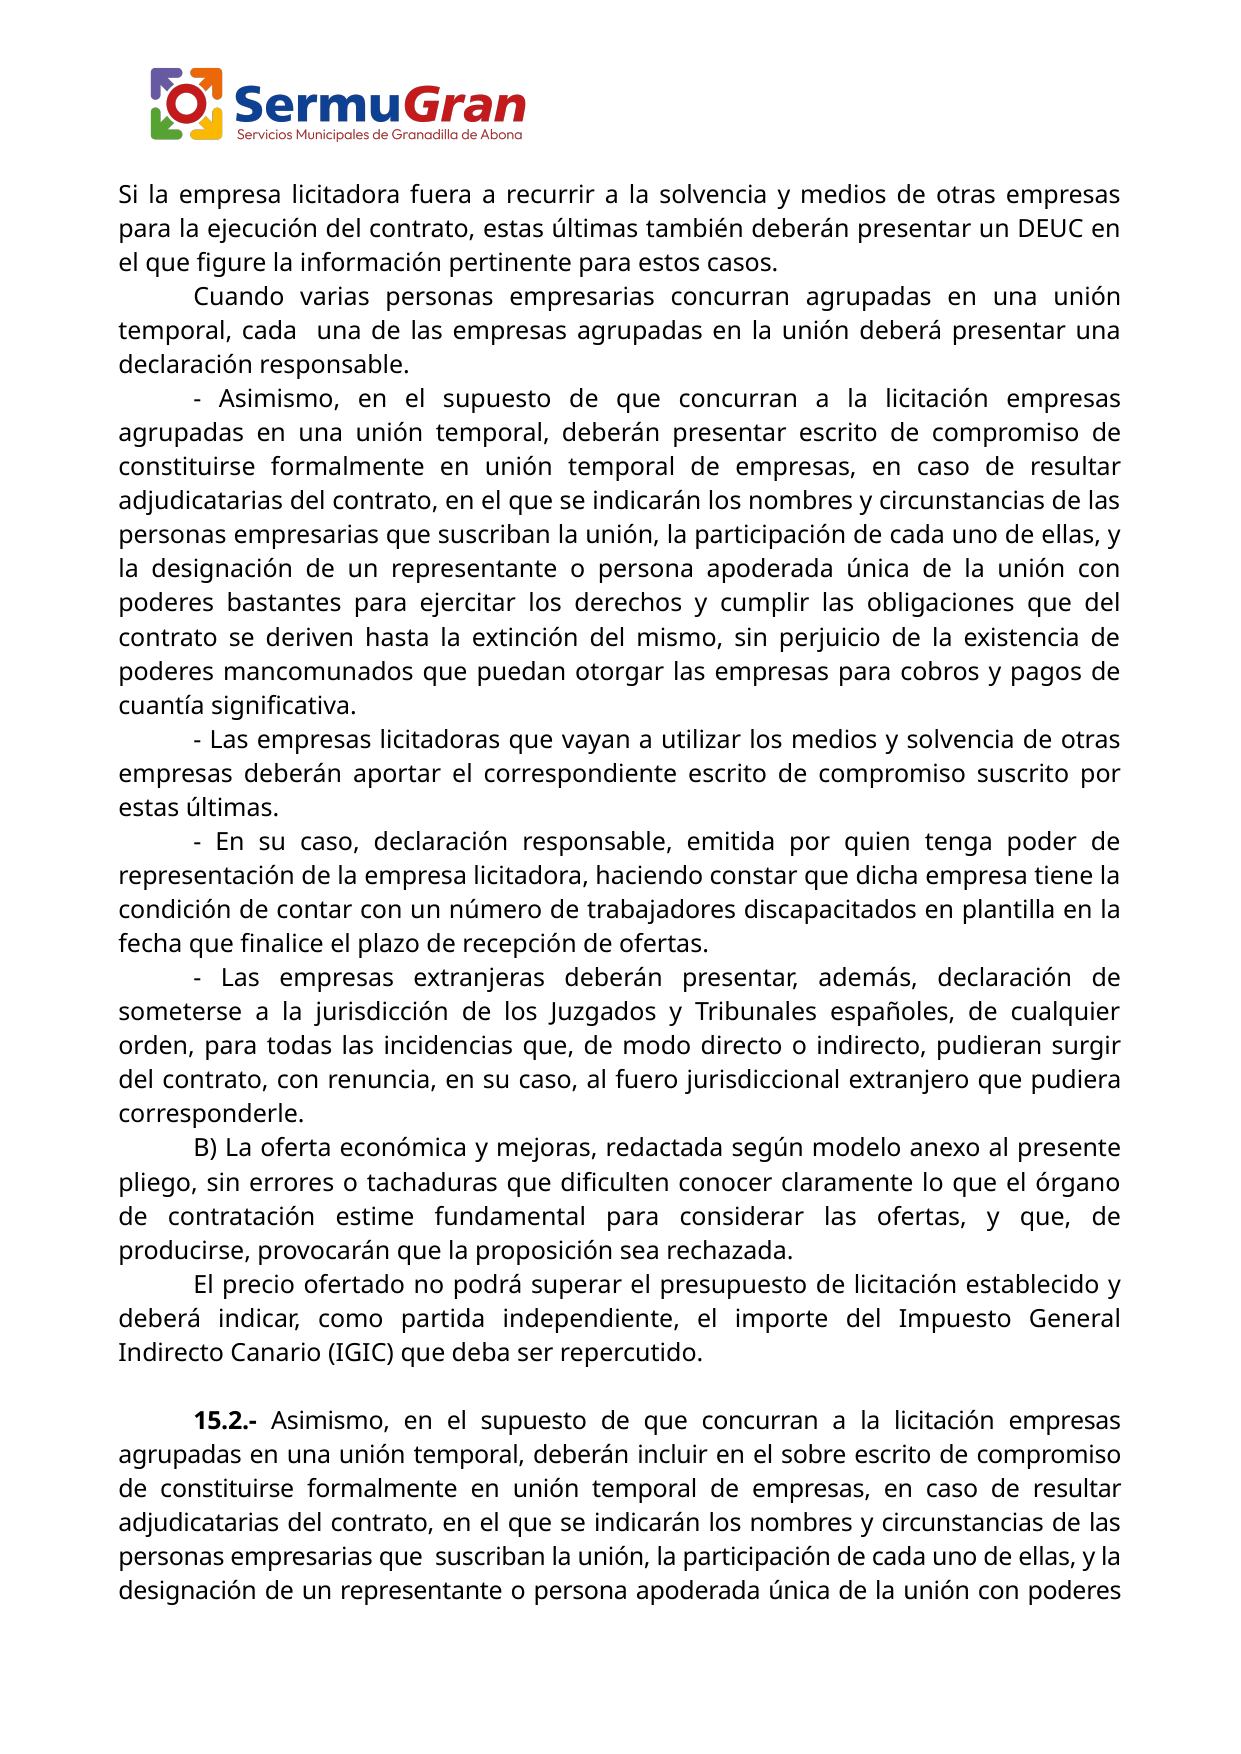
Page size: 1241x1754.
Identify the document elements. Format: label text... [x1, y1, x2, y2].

text - Las empresas extranjeras deberán presentar, además, declaración de someterse a la jurisdicción de los Juzgados y Tribunales españoles, de cualquier orden, para todas las incidencias que, de modo directo o indirecto, pudieran surgir del contrato, con renuncia, en su caso, al fuero jurisdiccional extranjero que pudiera corresponderle. [118, 960, 1122, 1130]
picture [133, 83, 543, 123]
text Si la empresa licitadora fuera a recurrir a la solvencia y medios de otras empresas para la ejecución del contrato, estas últimas también deberán presentar un DEUC en el que figure la información pertinente para estos casos. [118, 176, 1122, 278]
text - Las empresas licitadoras que vayan a utilizar los medios y solvencia de otras empresas deberán aportar el correspondiente escrito de compromiso suscrito por estas últimas. [118, 721, 1122, 823]
text - En su caso, declaración responsable, emitida por quien tenga poder de representación de la empresa licitadora, haciendo constar que dicha empresa tiene la condición de contar con un número de trabajadores discapacitados en plantilla en la fecha que finalice el plazo de recepción de ofertas. [118, 823, 1122, 960]
text - Asimismo, en el supuesto de que concurran a la licitación empresas agrupadas en una unión temporal, deberán presentar escrito de compromiso de constituirse formalmente en unión temporal de empresas, en caso de resultar adjudicatarias del contrato, en el que se indicarán los nombres y circunstancias de las personas empresarias que suscriban la unión, la participación de cada uno de ellas, y la designación de un representante o persona apoderada única de la unión con poderes bastantes para ejercitar los derechos y cumplir las obligaciones que del contrato se deriven hasta la extinción del mismo, sin perjuicio de la existencia de poderes mancomunados que puedan otorgar las empresas para cobros y pagos de cuantía significativa. [118, 381, 1122, 721]
text 15.2.- Asimismo, en el supuesto de que concurran a la licitación empresas agrupadas en una unión temporal, deberán incluir en el sobre escrito de compromiso de constituirse formalmente en unión temporal de empresas, en caso de resultar adjudicatarias del contrato, en el que se indicarán los nombres y circunstancias de las personas empresarias que suscriban la unión, la participación de cada uno de ellas, y la designación de un representante o persona apoderada única de la unión con poderes [118, 1403, 1122, 1607]
text El precio ofertado no podrá superar el presupuesto de licitación establecido y deberá indicar, como partida independiente, el importe del Impuesto General Indirecto Canario (IGIC) que deba ser repercutido. [118, 1266, 1122, 1368]
text Cuando varias personas empresarias concurran agrupadas en una unión temporal, cada una de las empresas agrupadas en la unión deberá presentar una declaración responsable. [118, 278, 1122, 381]
text B) La oferta económica y mejoras, redactada según modelo anexo al presente pliego, sin errores o tachaduras que dificulten conocer claramente lo que el órgano de contratación estime fundamental para considerar las ofertas, y que, de producirse, provocarán que la proposición sea rechazada. [118, 1130, 1122, 1266]
